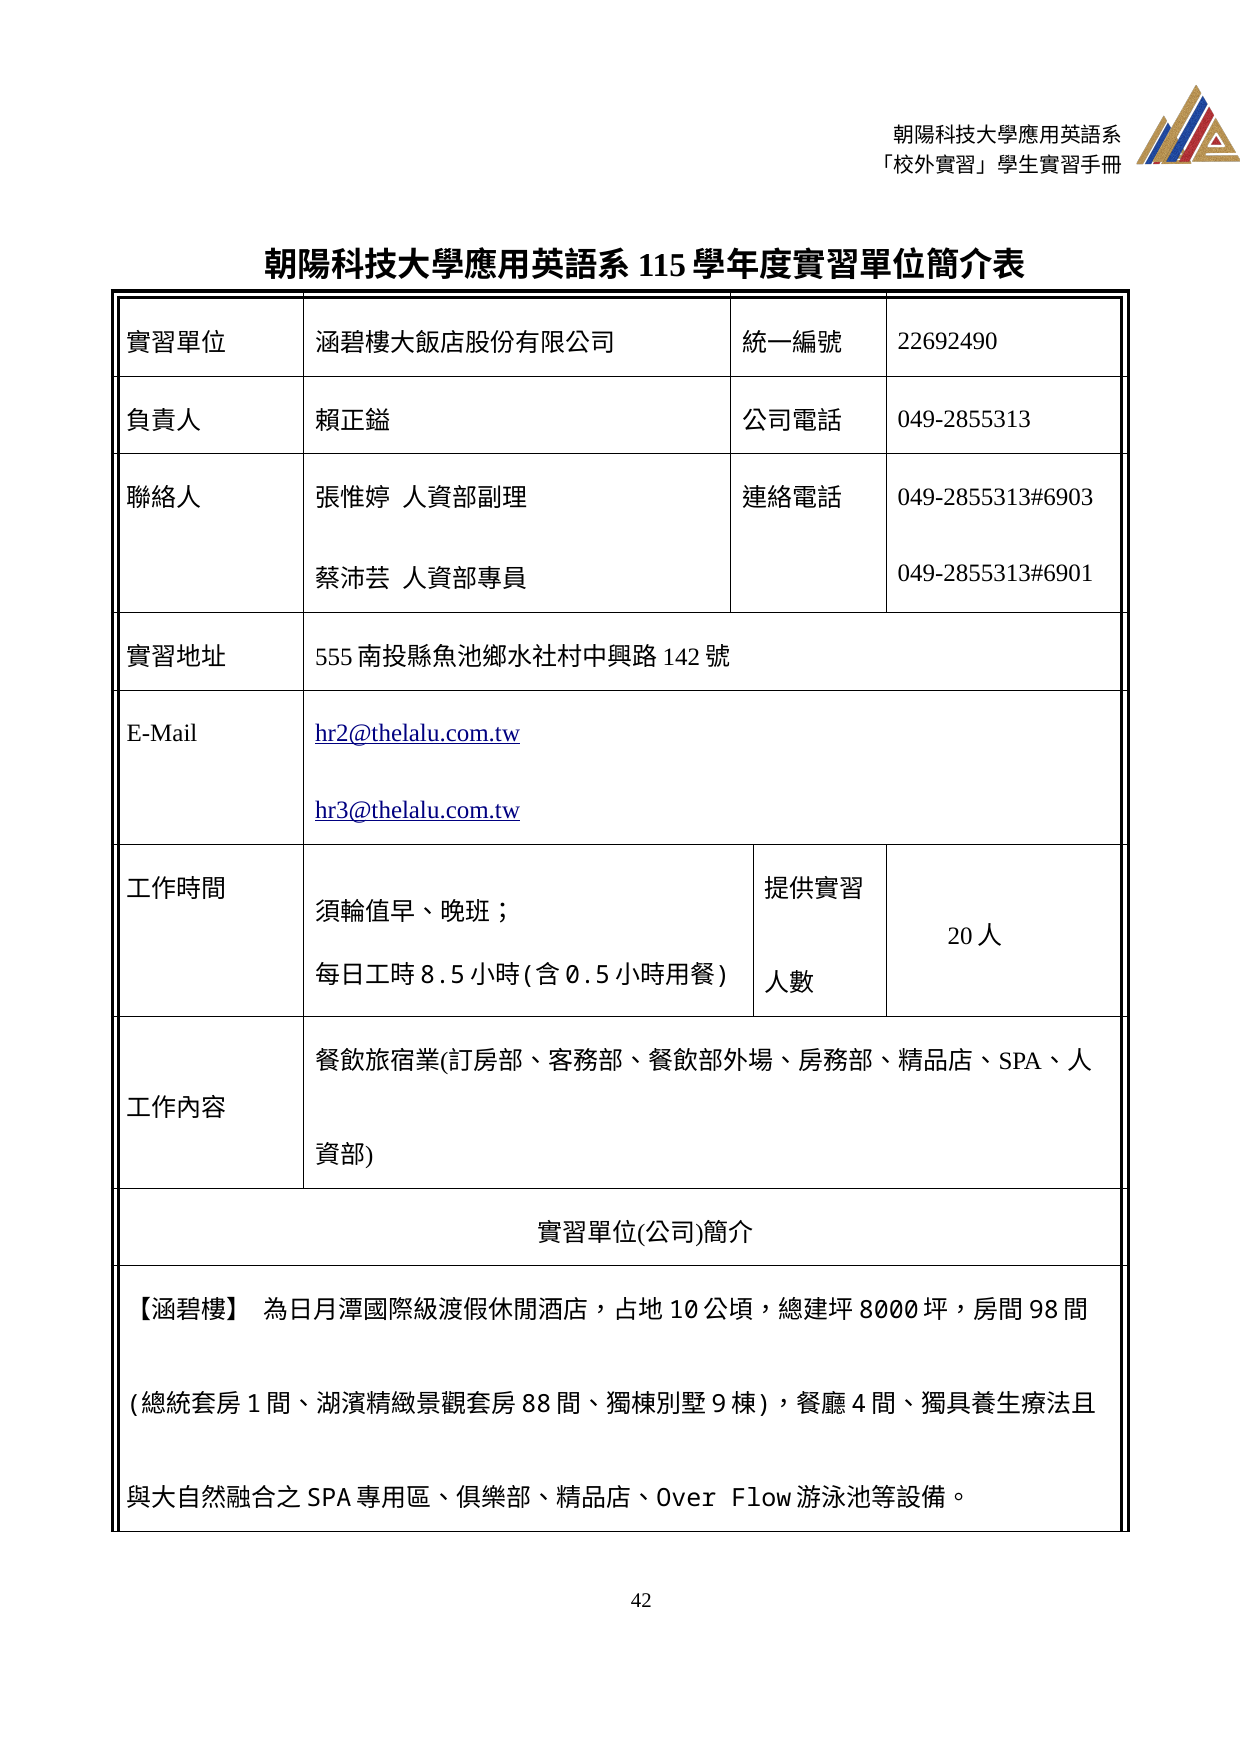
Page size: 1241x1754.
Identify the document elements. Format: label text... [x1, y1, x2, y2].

table_cell 工作時間 [120, 845, 303, 1016]
table_header 統一編號 [731, 299, 886, 376]
table_cell 工作內容 [120, 1017, 303, 1187]
table_header 涵碧樓大飯店股份有限公司 [304, 299, 730, 376]
table_cell 張惟婷 人資部副理 蔡沛芸 人資部專員 [304, 454, 730, 612]
table_cell hr2@thelalu.com.tw hr3@thelalu.com.tw [304, 691, 1120, 844]
table_header 實習單位 [115, 293, 303, 376]
table_cell E-Mail [120, 691, 303, 844]
table_cell 20人 [887, 845, 1120, 1016]
table_cell 連絡電話 [731, 454, 886, 612]
table_header 22692490 [887, 293, 1125, 376]
subtitle 朝陽科技大學應用英語系115學年度實習單位簡介表 [118, 221, 1122, 283]
table_cell 負責人 [120, 377, 303, 453]
table_cell 555南投縣魚池鄉水社村中興路142號 [304, 613, 1120, 689]
table_cell 【涵碧樓】 為日月潭國際級渡假休閒酒店，占地10公頃，總建坪8000坪，房間98間(總統套房1間、湖濱精緻景觀套房88間、獨棟別墅9棟)，餐廳4間、獨具養生療法且與大自然融合之SPA專用區、俱樂部、精品店、Over Flow游泳池等設備。 [120, 1266, 1120, 1531]
table_cell 實習單位(公司)簡介 [120, 1189, 1120, 1265]
table_cell 提供實習人數 [754, 845, 886, 1016]
table_cell 049-2855313#6903 049-2855313#6901 [887, 454, 1120, 612]
table_cell 聯絡人 [120, 454, 303, 612]
table_cell 賴正鎰 [304, 377, 730, 453]
table_cell 公司電話 [731, 377, 886, 453]
table_cell 實習地址 [120, 613, 303, 689]
table_cell 049-2855313 [887, 377, 1120, 453]
table_cell 餐飲旅宿業(訂房部、客務部、餐飲部外場、房務部、精品店、SPA、人資部) [304, 1017, 1120, 1187]
table_cell 須輪值早、晚班； 每日工時8.5小時(含0.5小時用餐) [304, 845, 753, 1016]
